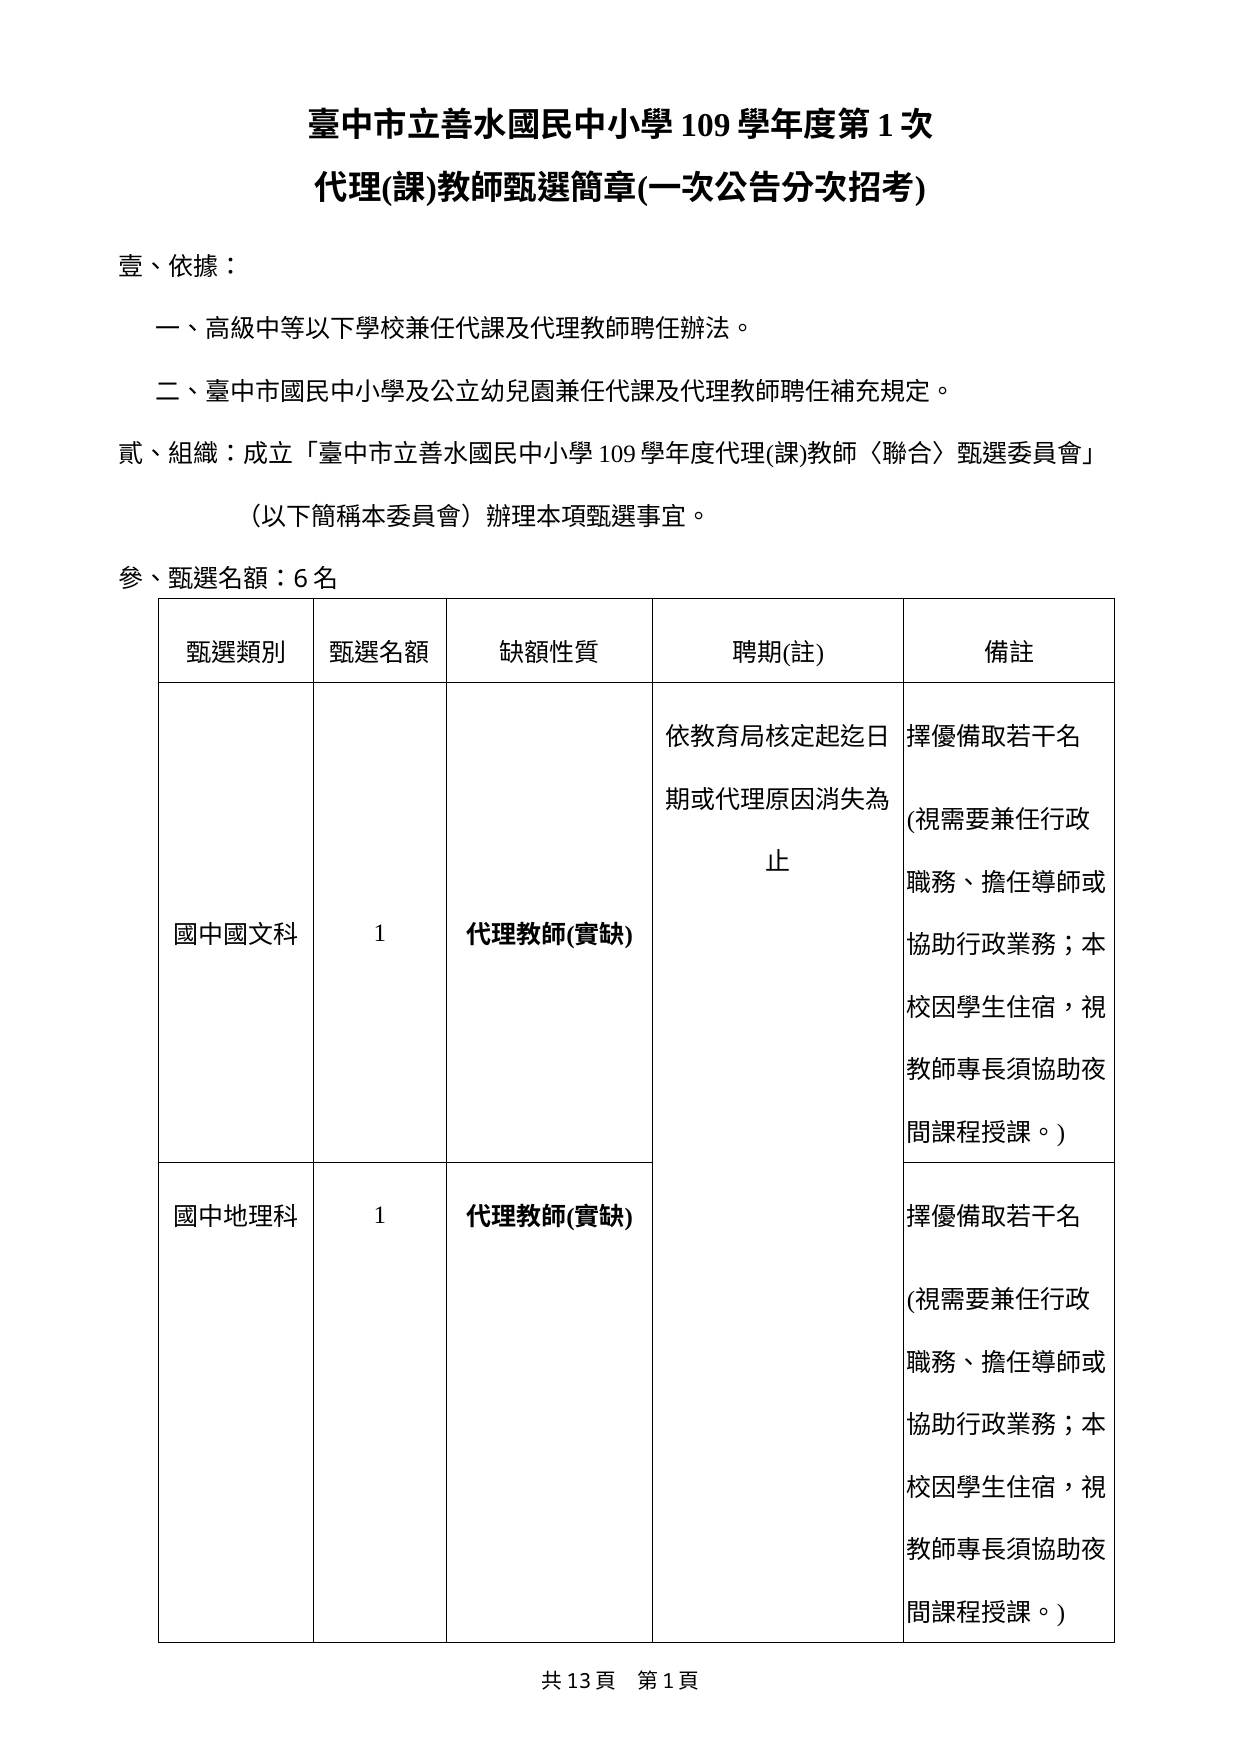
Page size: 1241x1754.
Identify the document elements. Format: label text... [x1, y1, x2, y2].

table_cell 擇優備取若干名 (視需要兼任行政職務、擔任導師或協助行政業務；本校因學生住宿，視教師專長須協助夜間課程授課。) [904, 683, 1114, 1162]
table_cell 國中國文科 [159, 683, 313, 1162]
table_header 甄選名額 [314, 599, 446, 682]
table_cell 依教育局核定起迄日期或代理原因消失為止 [653, 683, 903, 1642]
table_header 甄選類別 [159, 599, 313, 682]
table_cell 代理教師(實缺) [447, 683, 652, 1162]
table_header 缺額性質 [447, 599, 652, 682]
text 參、甄選名額：6名 [118, 535, 1122, 598]
table_cell 1 [314, 683, 446, 1162]
table_header 備註 [904, 599, 1114, 682]
table_cell 國中地理科 [159, 1163, 313, 1642]
table_cell 擇優備取若干名 (視需要兼任行政職務、擔任導師或協助行政業務；本校因學生住宿，視教師專長須協助夜間課程授課。) [904, 1163, 1114, 1642]
text 壹、依據： [118, 223, 1122, 285]
text 臺中市立善水國民中小學109學年度第1次 代理(課)教師甄選簡章(一次公告分次招考) [118, 81, 1122, 206]
text 一、高級中等以下學校兼任代課及代理教師聘任辦法。 [143, 285, 1122, 348]
table_cell 代理教師(實缺) [447, 1163, 652, 1642]
table_cell 1 [314, 1163, 446, 1642]
table_header 聘期(註) [653, 599, 903, 682]
text 二、臺中市國民中小學及公立幼兒園兼任代課及代理教師聘任補充規定。 [143, 348, 1122, 410]
text 貳、組織：成立「臺中市立善水國民中小學109學年度代理(課)教師〈聯合〉甄選委員會」（以下簡稱本委員會）辦理本項甄選事宜。 [118, 410, 1122, 535]
